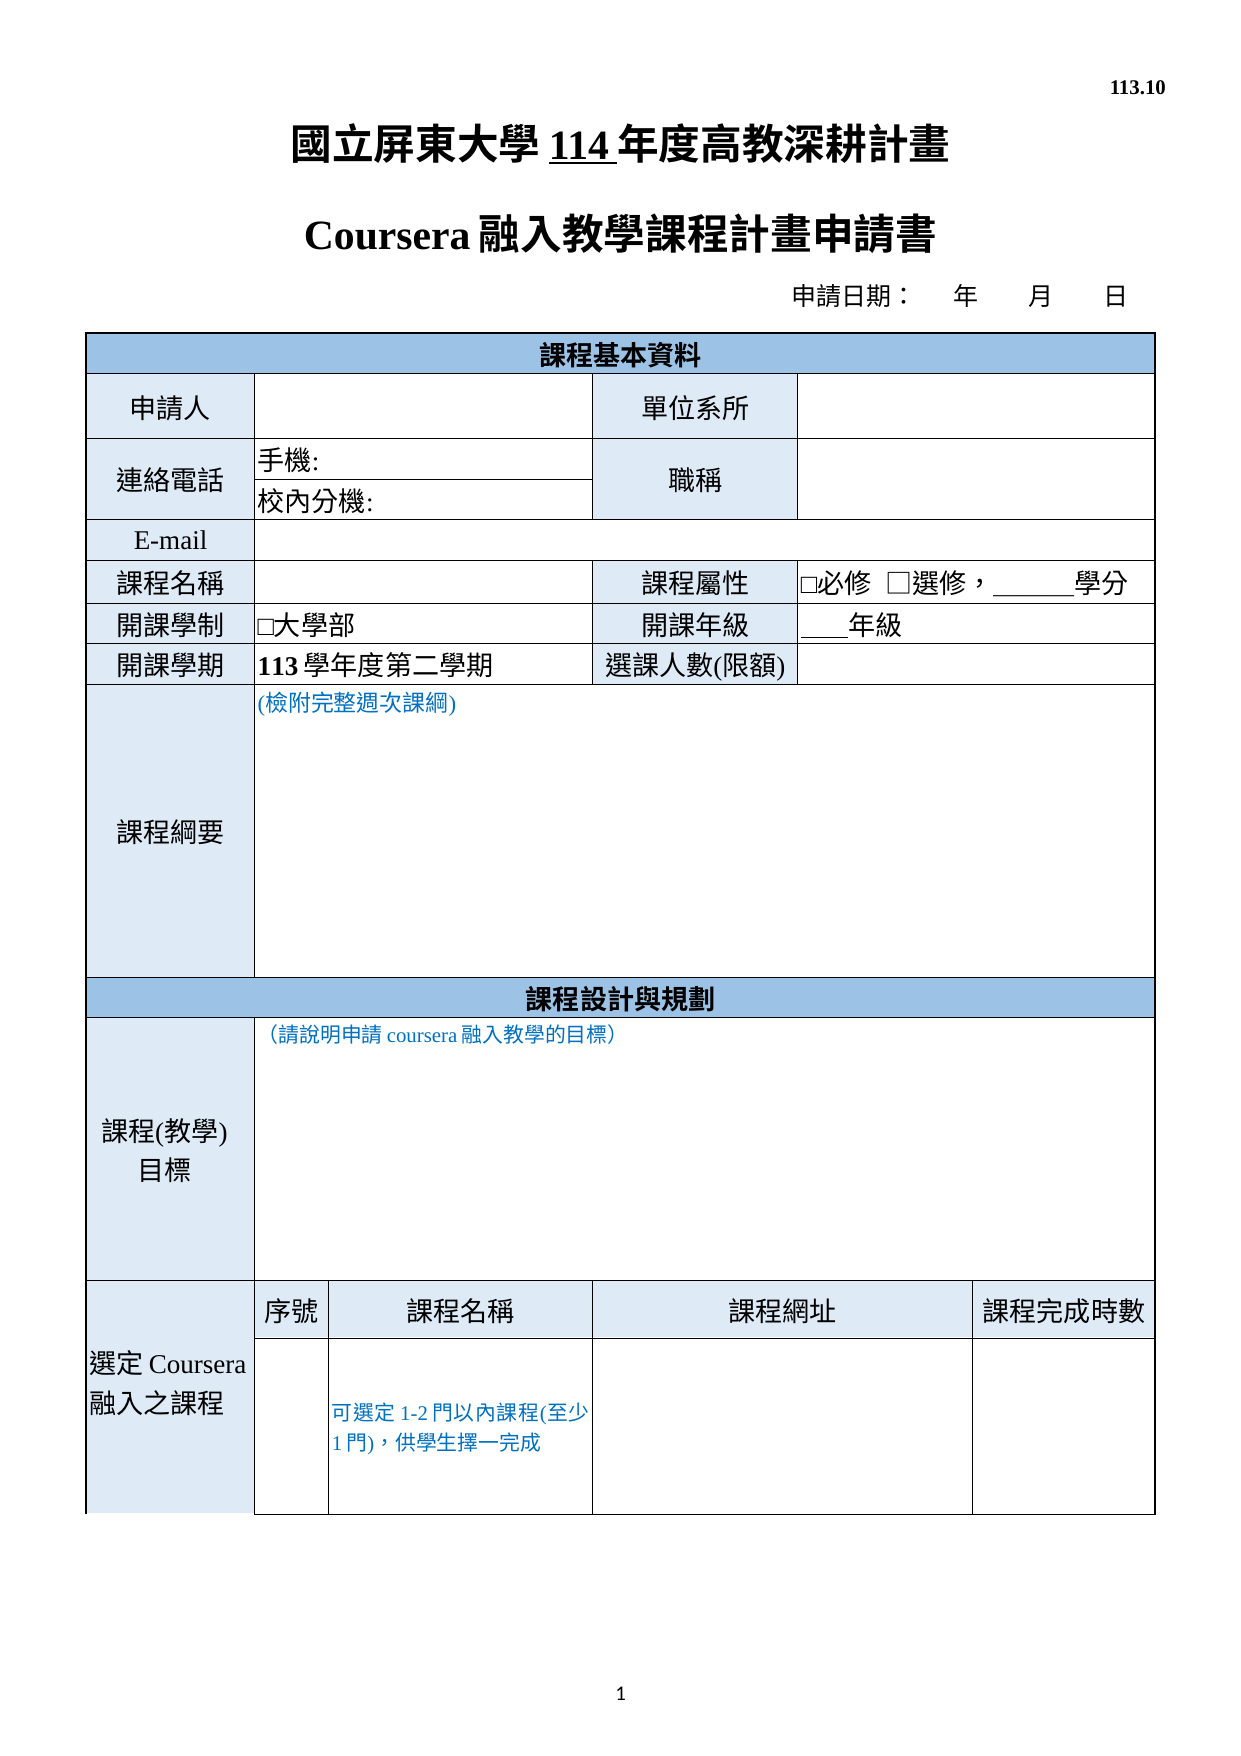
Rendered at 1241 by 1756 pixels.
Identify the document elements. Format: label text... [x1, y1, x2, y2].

table_cell [973, 1339, 1154, 1513]
table_cell □大學部 [255, 604, 592, 643]
text 113.10 [75, 75, 1166, 99]
table_cell 課程完成時數 [973, 1281, 1154, 1337]
table_cell 開課學制 [87, 604, 254, 643]
table_cell 手機: [255, 439, 592, 478]
table_cell [798, 439, 1154, 519]
table_cell 課程名稱 [87, 561, 254, 603]
text Coursera融入教學課程計畫申請書 [75, 201, 1166, 262]
table_cell 序號 [255, 1281, 328, 1337]
table_cell [798, 644, 1154, 684]
text 申請日期： 年 月 日 [181, 274, 1166, 313]
table_cell 選課人數(限額) [593, 644, 797, 684]
table_cell 課程設計與規劃 [87, 978, 1154, 1017]
table_cell [593, 1339, 972, 1513]
table_cell 單位系所 [593, 374, 797, 438]
table_cell 開課年級 [593, 604, 797, 643]
table_cell 年級 [798, 604, 1154, 643]
table_cell 申請人 [87, 374, 254, 438]
table_cell 課程網址 [593, 1281, 972, 1337]
table_cell 選定Coursera 融入之課程 [87, 1281, 254, 1513]
table_cell 可選定1-2門以內課程(至少1門)，供學生擇一完成 [329, 1339, 592, 1513]
table_cell 課程(教學) 目標 [87, 1018, 254, 1280]
table_cell [255, 520, 1154, 560]
table_cell [255, 374, 592, 438]
table_cell E-mail [87, 520, 254, 560]
table_cell 課程名稱 [329, 1281, 592, 1337]
table_cell [255, 561, 592, 603]
table_cell 課程綱要 [87, 685, 254, 977]
table_cell □必修 □選修，＿＿＿學分 [798, 561, 1154, 603]
table_cell 113學年度第二學期 [255, 644, 592, 684]
table_cell 開課學期 [87, 644, 254, 684]
text 國立屏東大學114年度高教深耕計畫 [75, 111, 1166, 171]
table_cell 職稱 [593, 439, 797, 519]
table_cell 連絡電話 [87, 439, 254, 519]
table_cell 校內分機: [255, 480, 592, 519]
table_cell （請說明申請coursera融入教學的目標） [255, 1018, 1154, 1280]
table_header 課程基本資料 [87, 334, 1154, 373]
table_cell [255, 1339, 328, 1513]
table_cell 課程屬性 [593, 561, 797, 603]
table_cell (檢附完整週次課綱) [255, 685, 1154, 977]
table_cell [798, 374, 1154, 438]
